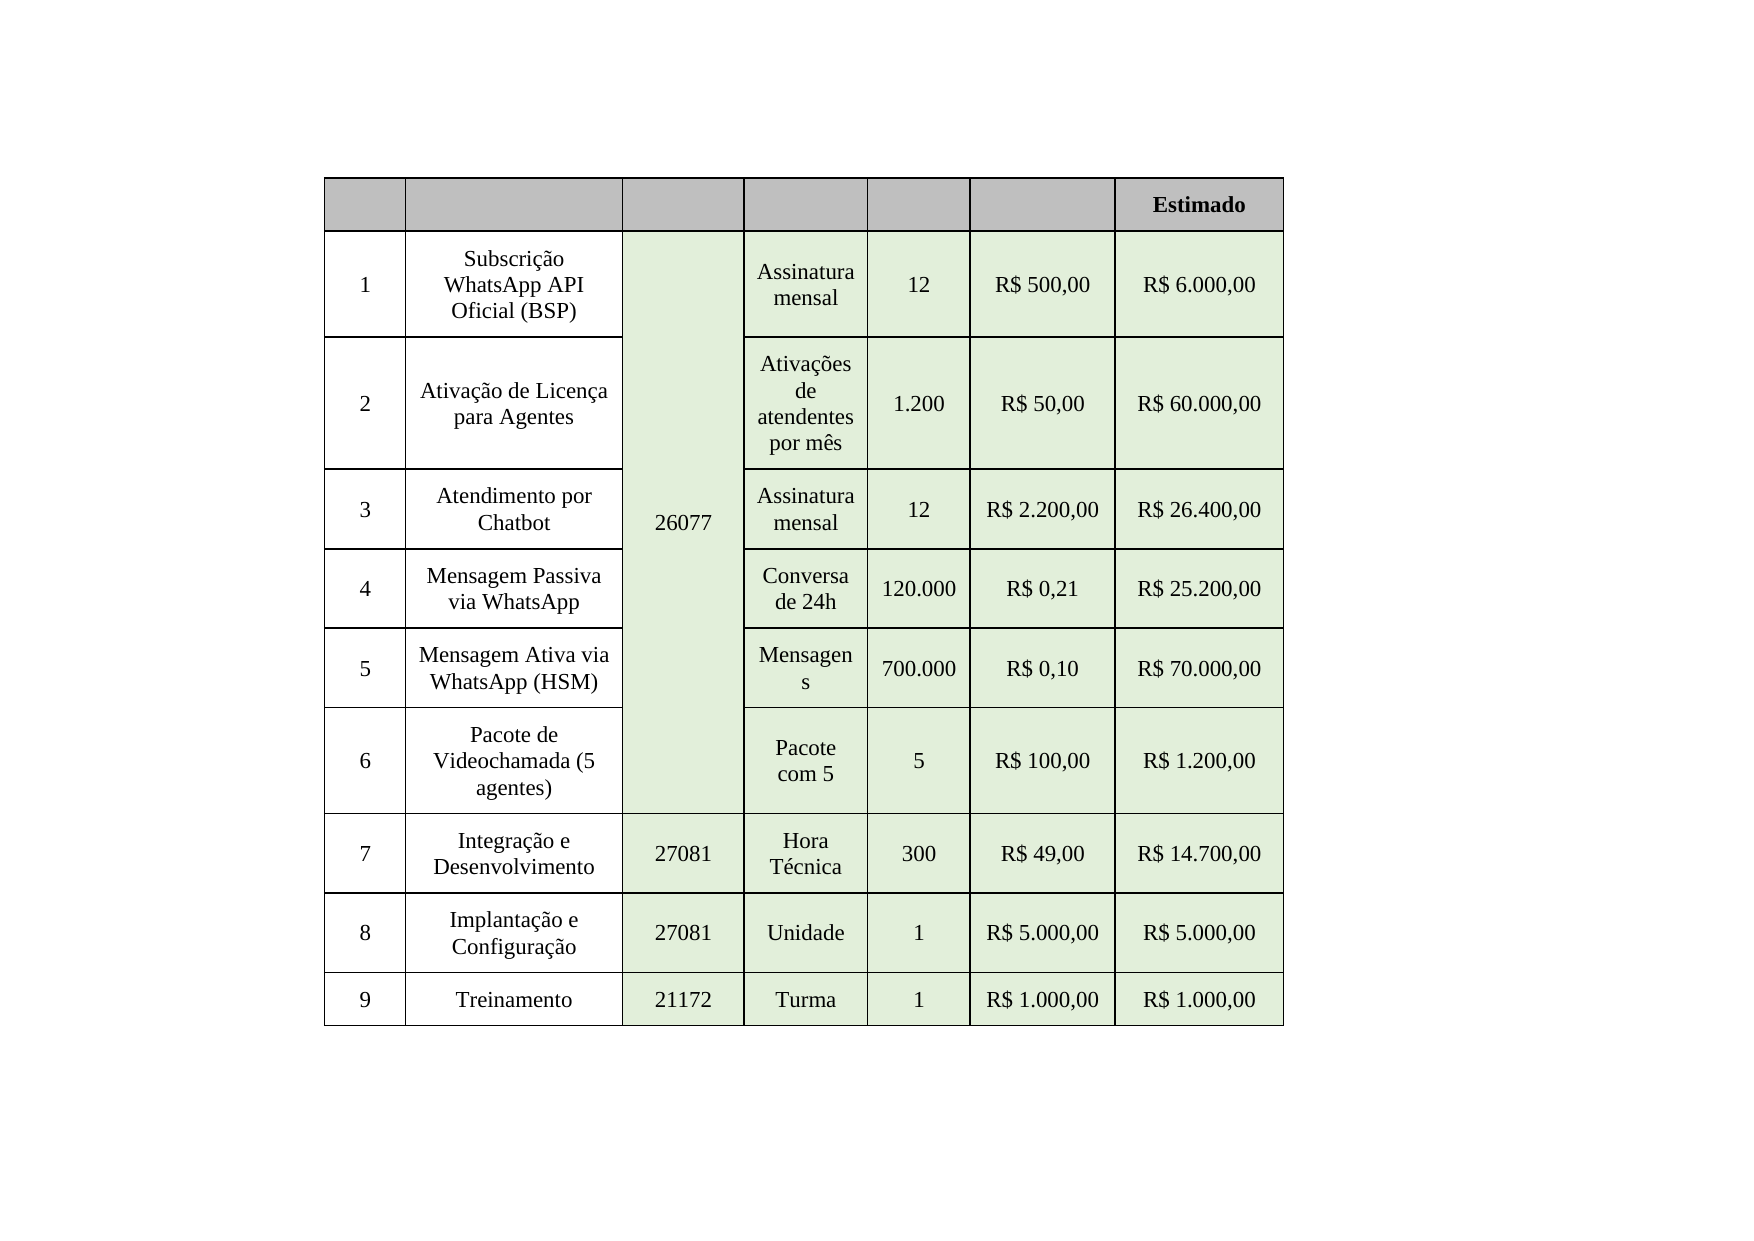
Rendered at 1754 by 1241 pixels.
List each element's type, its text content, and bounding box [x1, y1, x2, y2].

table_cell R$ 100,00 [971, 708, 1114, 813]
table_cell R$ 0,10 [971, 629, 1114, 707]
table_cell 5 [868, 708, 969, 813]
table_cell 26077 [623, 232, 743, 813]
table_cell Atendimento por Chatbot [406, 470, 622, 548]
table_cell R$ 60.000,00 [1116, 338, 1283, 468]
table_header [623, 179, 743, 230]
table_cell R$ 500,00 [971, 232, 1114, 336]
table_cell Treinamento [406, 973, 622, 1025]
table_cell Mensagens [745, 629, 867, 707]
table_cell 12 [868, 232, 969, 336]
table_cell 9 [325, 973, 405, 1025]
table_header [868, 179, 969, 230]
table_header Estimado [1116, 179, 1283, 230]
table_cell Mensagem Passiva via WhatsApp [406, 550, 622, 627]
table_cell 6 [325, 708, 405, 813]
table_cell Integração e Desenvolvimento [406, 814, 622, 892]
table_cell R$ 14.700,00 [1116, 814, 1283, 892]
table_cell R$ 1.000,00 [1116, 973, 1283, 1025]
table_cell R$ 0,21 [971, 550, 1114, 627]
table_cell Ativação de Licença para Agentes [406, 338, 622, 468]
table_cell 1 [868, 973, 969, 1025]
table_cell Implantação e Configuração [406, 894, 622, 972]
table_cell 21172 [623, 973, 743, 1025]
table_cell 700.000 [868, 629, 969, 707]
table_header [971, 179, 1114, 230]
table_cell R$ 6.000,00 [1116, 232, 1283, 336]
table_cell Hora Técnica [745, 814, 867, 892]
table_cell 1 [325, 232, 405, 336]
table_cell Assinatura mensal [745, 470, 867, 548]
table_cell 300 [868, 814, 969, 892]
table_cell 120.000 [868, 550, 969, 627]
table_cell 2 [325, 338, 405, 468]
table_cell 5 [325, 629, 405, 707]
table_cell R$ 5.000,00 [971, 894, 1114, 972]
table_cell 8 [325, 894, 405, 972]
table_cell 1.200 [868, 338, 969, 468]
table_cell Assinatura mensal [745, 232, 867, 336]
table_cell R$ 50,00 [971, 338, 1114, 468]
table_header [325, 179, 405, 230]
table_cell Conversa de 24h [745, 550, 867, 627]
table_cell 12 [868, 470, 969, 548]
table_cell Subscrição WhatsApp API Oficial (BSP) [406, 232, 622, 336]
table_cell 27081 [623, 814, 743, 892]
table_cell 3 [325, 470, 405, 548]
table_cell R$ 5.000,00 [1116, 894, 1283, 972]
table_cell Mensagem Ativa via WhatsApp (HSM) [406, 629, 622, 707]
table_cell Unidade [745, 894, 867, 972]
table_cell 1 [868, 894, 969, 972]
table_cell Pacote com 5 [745, 708, 867, 813]
table_header [745, 179, 867, 230]
table_cell R$ 26.400,00 [1116, 470, 1283, 548]
table_header [406, 179, 622, 230]
table_cell Ativações de atendentes por mês [745, 338, 867, 468]
table_cell R$ 2.200,00 [971, 470, 1114, 548]
table_cell R$ 70.000,00 [1116, 629, 1283, 707]
table_cell 4 [325, 550, 405, 627]
table_cell R$ 1.200,00 [1116, 708, 1283, 813]
table_cell Turma [745, 973, 867, 1025]
table_cell 7 [325, 814, 405, 892]
table_cell R$ 49,00 [971, 814, 1114, 892]
table_cell Pacote de Videochamada (5 agentes) [406, 708, 622, 813]
table_cell R$ 25.200,00 [1116, 550, 1283, 627]
table_cell R$ 1.000,00 [971, 973, 1114, 1025]
table_cell 27081 [623, 894, 743, 972]
